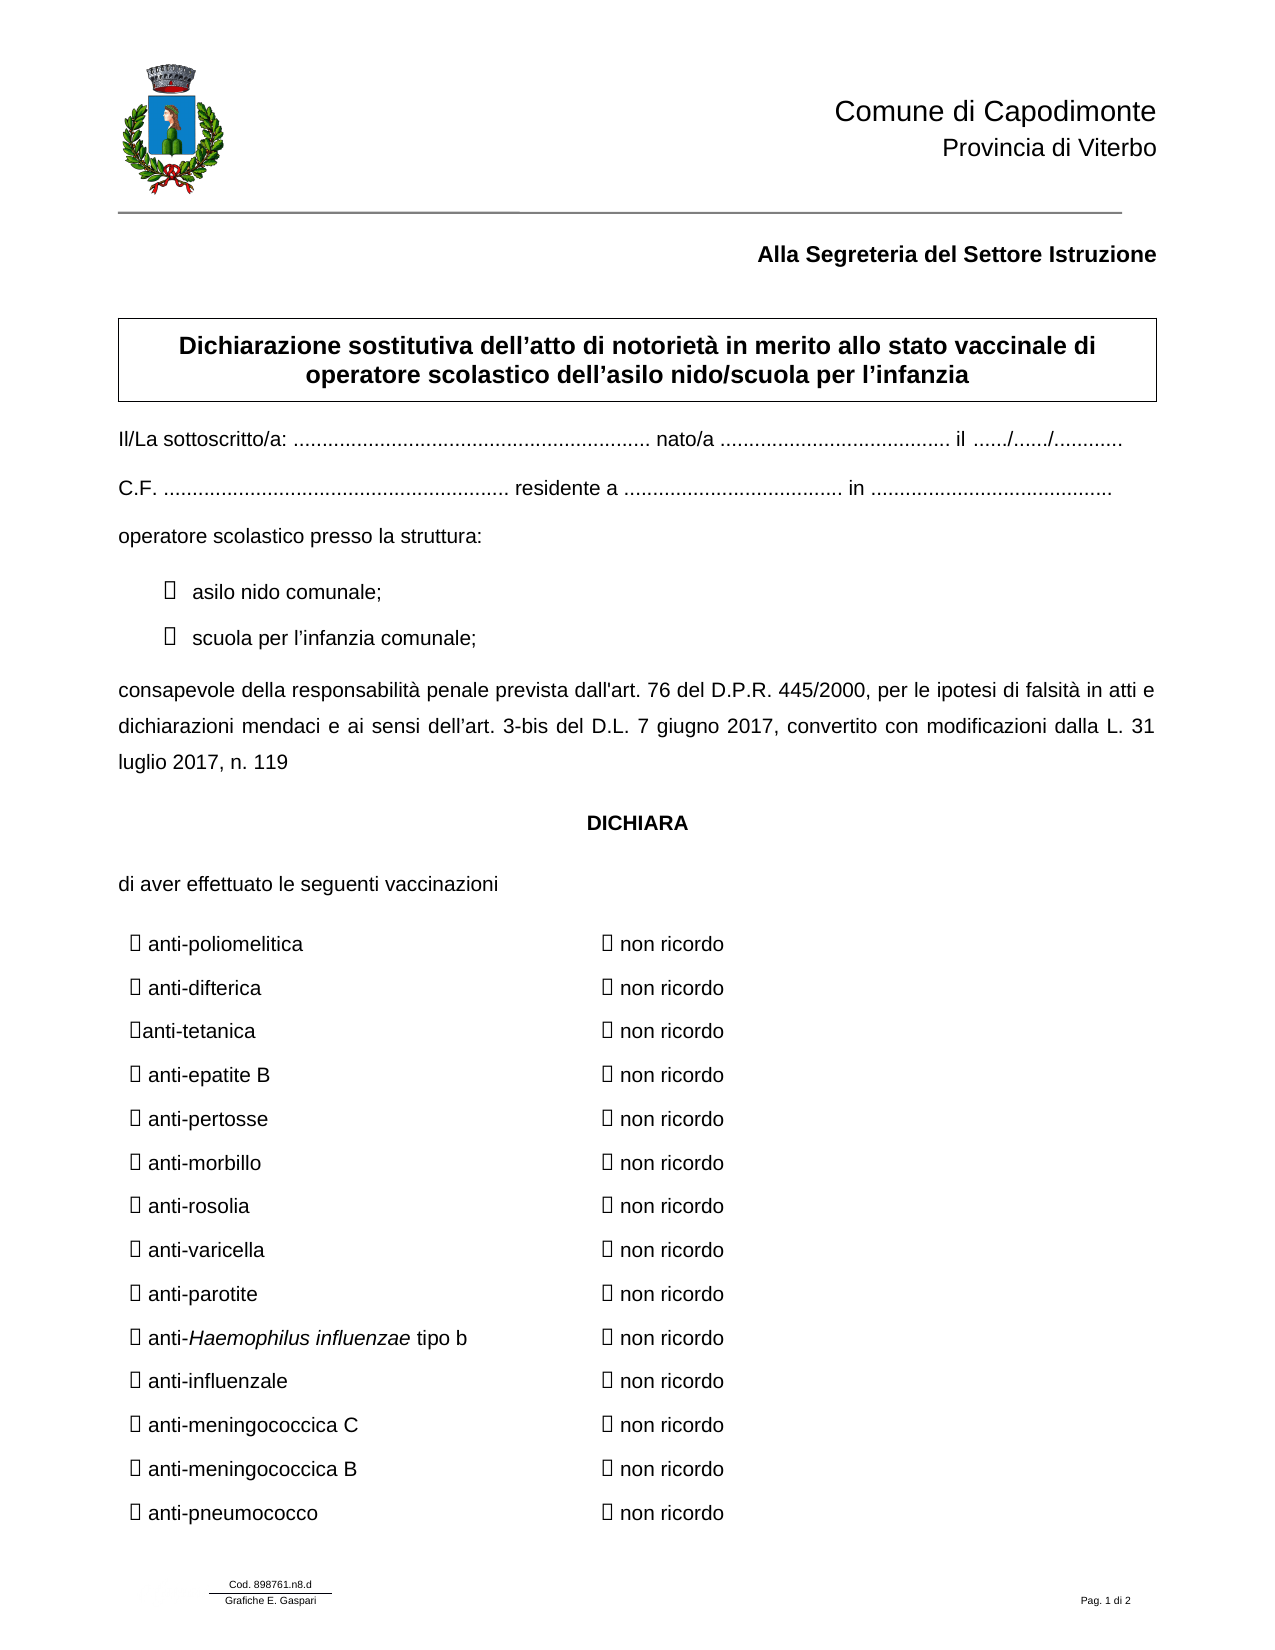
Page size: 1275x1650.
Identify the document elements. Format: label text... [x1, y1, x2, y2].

table_cell  non ricordo [589, 1402, 1156, 1446]
text Il/La sottoscritto/a: .............................................................. nato/a ........................................ il ....../....../............ [118, 427, 1157, 451]
table_header Dichiarazione sostitutiva dell’atto di notorietà in merito allo stato vaccinale di operatore scolastico dell’asilo nido/scuola per l’infanzia [119, 319, 1156, 401]
picture [122, 64, 224, 195]
text operatore scolastico presso la struttura: [118, 524, 1157, 548]
text consapevole della responsabilità penale prevista dall'art. 76 del D.P.R. 445/2000, per le ipotesi di falsità in atti e dichiarazioni mendaci e ai sensi dell’art. 3-bis del D.L. 7 giugno 2017, convertito con modificazioni dalla L. 31 luglio 2017, n. 119 [118, 678, 1157, 774]
table_cell  non ricordo [589, 1008, 1156, 1052]
table_cell  non ricordo [589, 1358, 1156, 1402]
table_cell  non ricordo [589, 1183, 1156, 1227]
table_cell  anti-varicella [117, 1227, 589, 1271]
table_cell  non ricordo [589, 964, 1156, 1008]
table_cell anti-tetanica [117, 1008, 589, 1052]
table_cell  anti-difterica [117, 964, 589, 1008]
table_cell  non ricordo [589, 1096, 1156, 1139]
text  scuola per l’infanzia comunale; [162, 619, 1157, 653]
table_cell  anti-Haemophilus influenzae tipo b [117, 1314, 589, 1358]
text  asilo nido comunale; [162, 572, 1157, 606]
text DICHIARA [118, 811, 1157, 835]
table_cell  anti-influenzale [117, 1358, 589, 1402]
table_cell  anti-rosolia [117, 1183, 589, 1227]
table_cell  anti-meningococcica C [117, 1402, 589, 1446]
table_cell  anti-pertosse [117, 1096, 589, 1139]
table_cell  non ricordo [589, 1052, 1156, 1096]
table_cell  anti-pneumococco [117, 1489, 589, 1533]
table_cell  anti-epatite B [117, 1052, 589, 1096]
table_cell  anti-parotite [117, 1271, 589, 1314]
text di aver effettuato le seguenti vaccinazioni [118, 872, 1157, 896]
table_header  non ricordo [589, 921, 1156, 964]
table_cell  non ricordo [589, 1227, 1156, 1271]
table_cell  non ricordo [589, 1489, 1156, 1533]
text Comune di Capodimonte [224, 94, 1157, 128]
table_cell  non ricordo [589, 1446, 1156, 1489]
table_header  anti-poliomelitica [117, 921, 589, 964]
table_cell  non ricordo [589, 1271, 1156, 1314]
table_cell  non ricordo [589, 1139, 1156, 1183]
table_cell  non ricordo [589, 1314, 1156, 1358]
table_cell  anti-meningococcica B [117, 1446, 589, 1489]
text Provincia di Viterbo [224, 133, 1157, 162]
text Alla Segreteria del Settore Istruzione [118, 241, 1157, 267]
table_cell  anti-morbillo [117, 1139, 589, 1183]
text C.F. ............................................................ residente a ...................................... in .......................................... [118, 475, 1157, 499]
